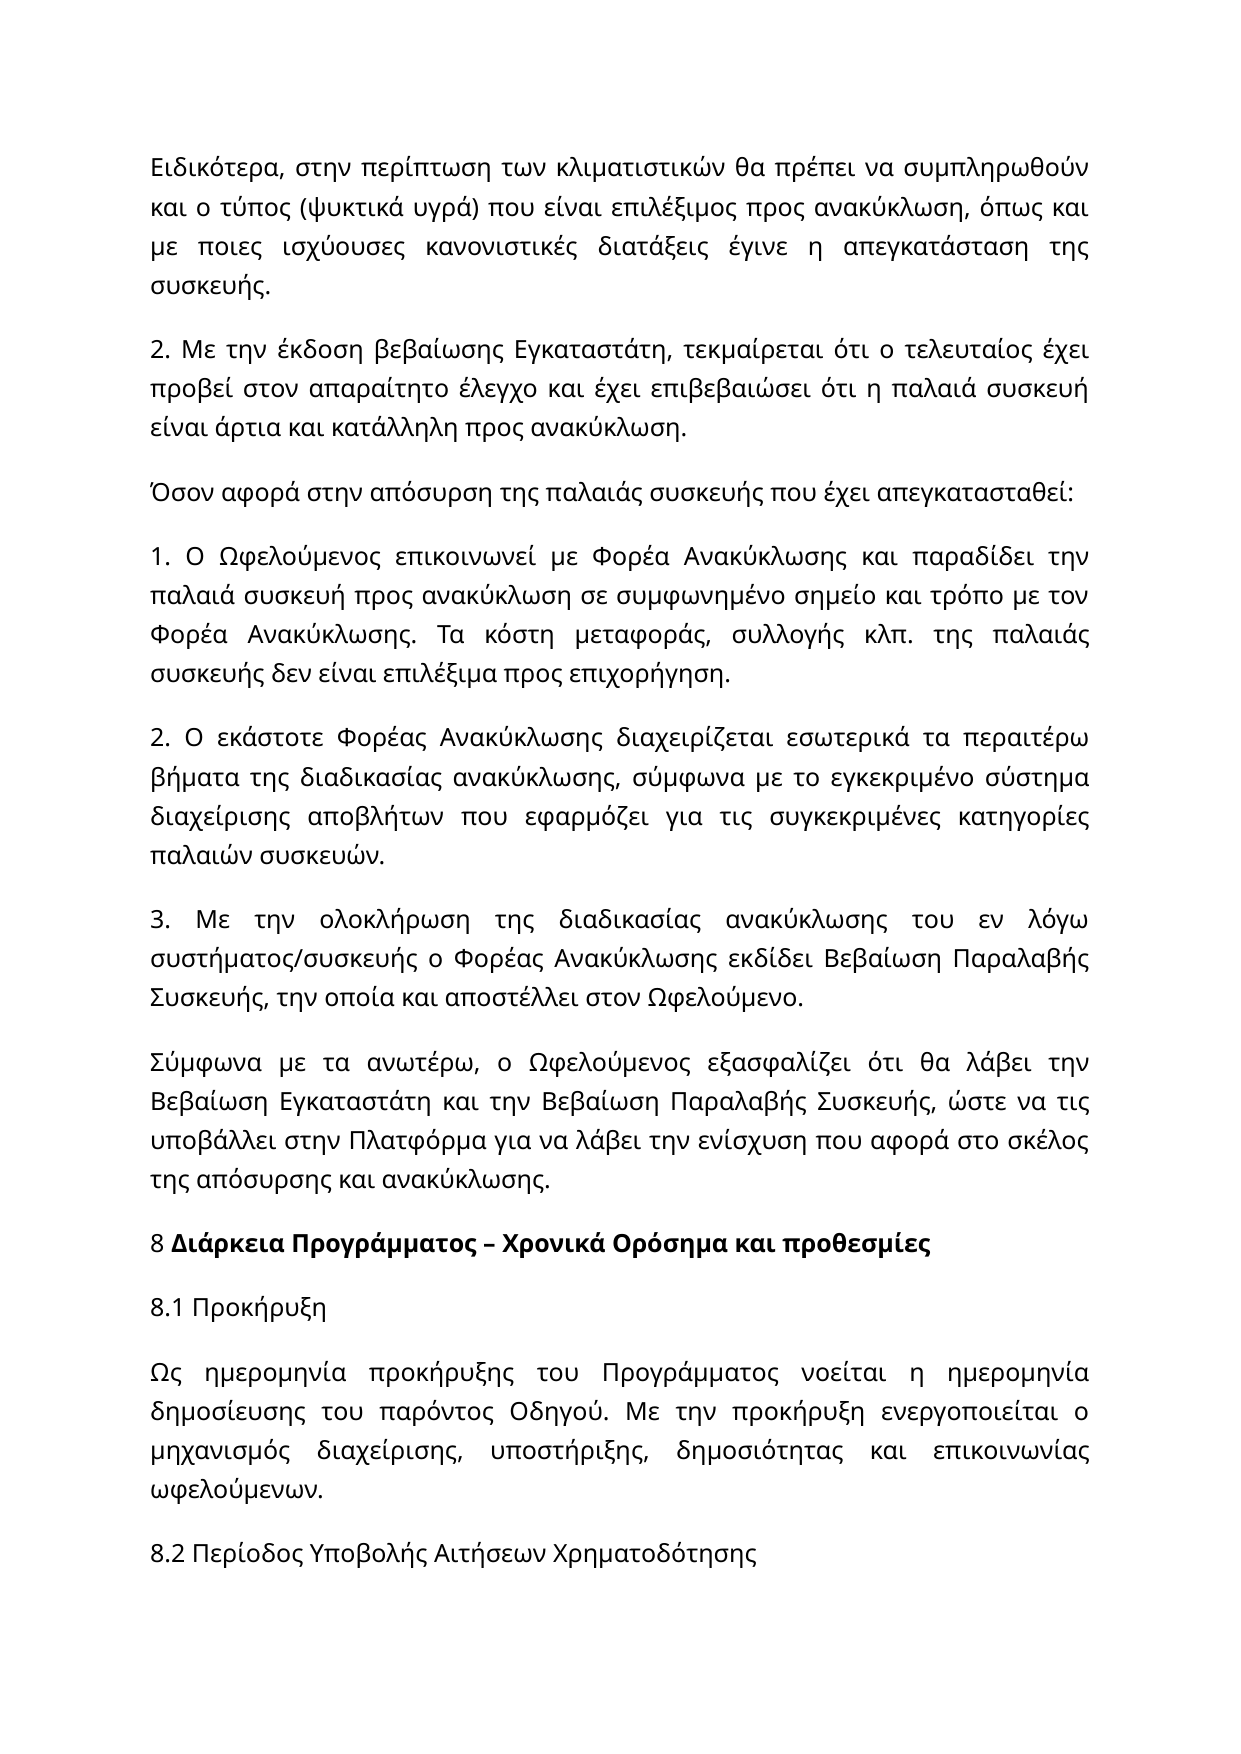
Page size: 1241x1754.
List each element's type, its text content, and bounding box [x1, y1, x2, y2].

text 3. Με την ολοκλήρωση της διαδικασίας ανακύκλωσης του εν λόγω συστήματος/συσκευής ο Φορέας Ανακύκλωσης εκδίδει Βεβαίωση Παραλαβής Συσκευής, την οποία και αποστέλλει στον Ωφελούμενο. [150, 902, 1090, 1014]
text Ειδικότερα, στην περίπτωση των κλιματιστικών θα πρέπει να συμπληρωθούν και ο τύπος (ψυκτικά υγρά) που είναι επιλέξιμος προς ανακύκλωση, όπως και με ποιες ισχύουσες κανονιστικές διατάξεις έγινε η απεγκατάσταση της συσκευής. [150, 150, 1090, 302]
text Σύμφωνα με τα ανωτέρω, ο Ωφελούμενος εξασφαλίζει ότι θα λάβει την Βεβαίωση Εγκαταστάτη και την Βεβαίωση Παραλαβής Συσκευής, ώστε να τις υποβάλλει στην Πλατφόρμα για να λάβει την ενίσχυση που αφορά στο σκέλος της απόσυρσης και ανακύκλωσης. [150, 1044, 1090, 1196]
text Όσον αφορά στην απόσυρση της παλαιάς συσκευής που έχει απεγκατασταθεί: [150, 474, 1090, 508]
text 2. Με την έκδοση βεβαίωσης Εγκαταστάτη, τεκμαίρεται ότι ο τελευταίος έχει προβεί στον απαραίτητο έλεγχο και έχει επιβεβαιώσει ότι η παλαιά συσκευή είναι άρτια και κατάλληλη προς ανακύκλωση. [150, 332, 1090, 444]
text 8.2 Περίοδος Υποβολής Αιτήσεων Χρηματοδότησης [150, 1536, 1090, 1570]
text 8 Διάρκεια Προγράμματος – Χρονικά Ορόσημα και προθεσμίες [150, 1226, 1090, 1260]
text Ως ημερομηνία προκήρυξης του Προγράμματος νοείται η ημερομηνία δημοσίευσης του παρόντος Οδηγού. Με την προκήρυξη ενεργοποιείται ο μηχανισμός διαχείρισης, υποστήριξης, δημοσιότητας και επικοινωνίας ωφελούμενων. [150, 1354, 1090, 1506]
text 1. Ο Ωφελούμενος επικοινωνεί με Φορέα Ανακύκλωσης και παραδίδει την παλαιά συσκευή προς ανακύκλωση σε συμφωνημένο σημείο και τρόπο με τον Φορέα Ανακύκλωσης. Τα κόστη μεταφοράς, συλλογής κλπ. της παλαιάς συσκευής δεν είναι επιλέξιμα προς επιχορήγηση. [150, 538, 1090, 690]
text 2. Ο εκάστοτε Φορέας Ανακύκλωσης διαχειρίζεται εσωτερικά τα περαιτέρω βήματα της διαδικασίας ανακύκλωσης, σύμφωνα με το εγκεκριμένο σύστημα διαχείρισης αποβλήτων που εφαρμόζει για τις συγκεκριμένες κατηγορίες παλαιών συσκευών. [150, 720, 1090, 872]
text 8.1 Προκήρυξη [150, 1290, 1090, 1324]
